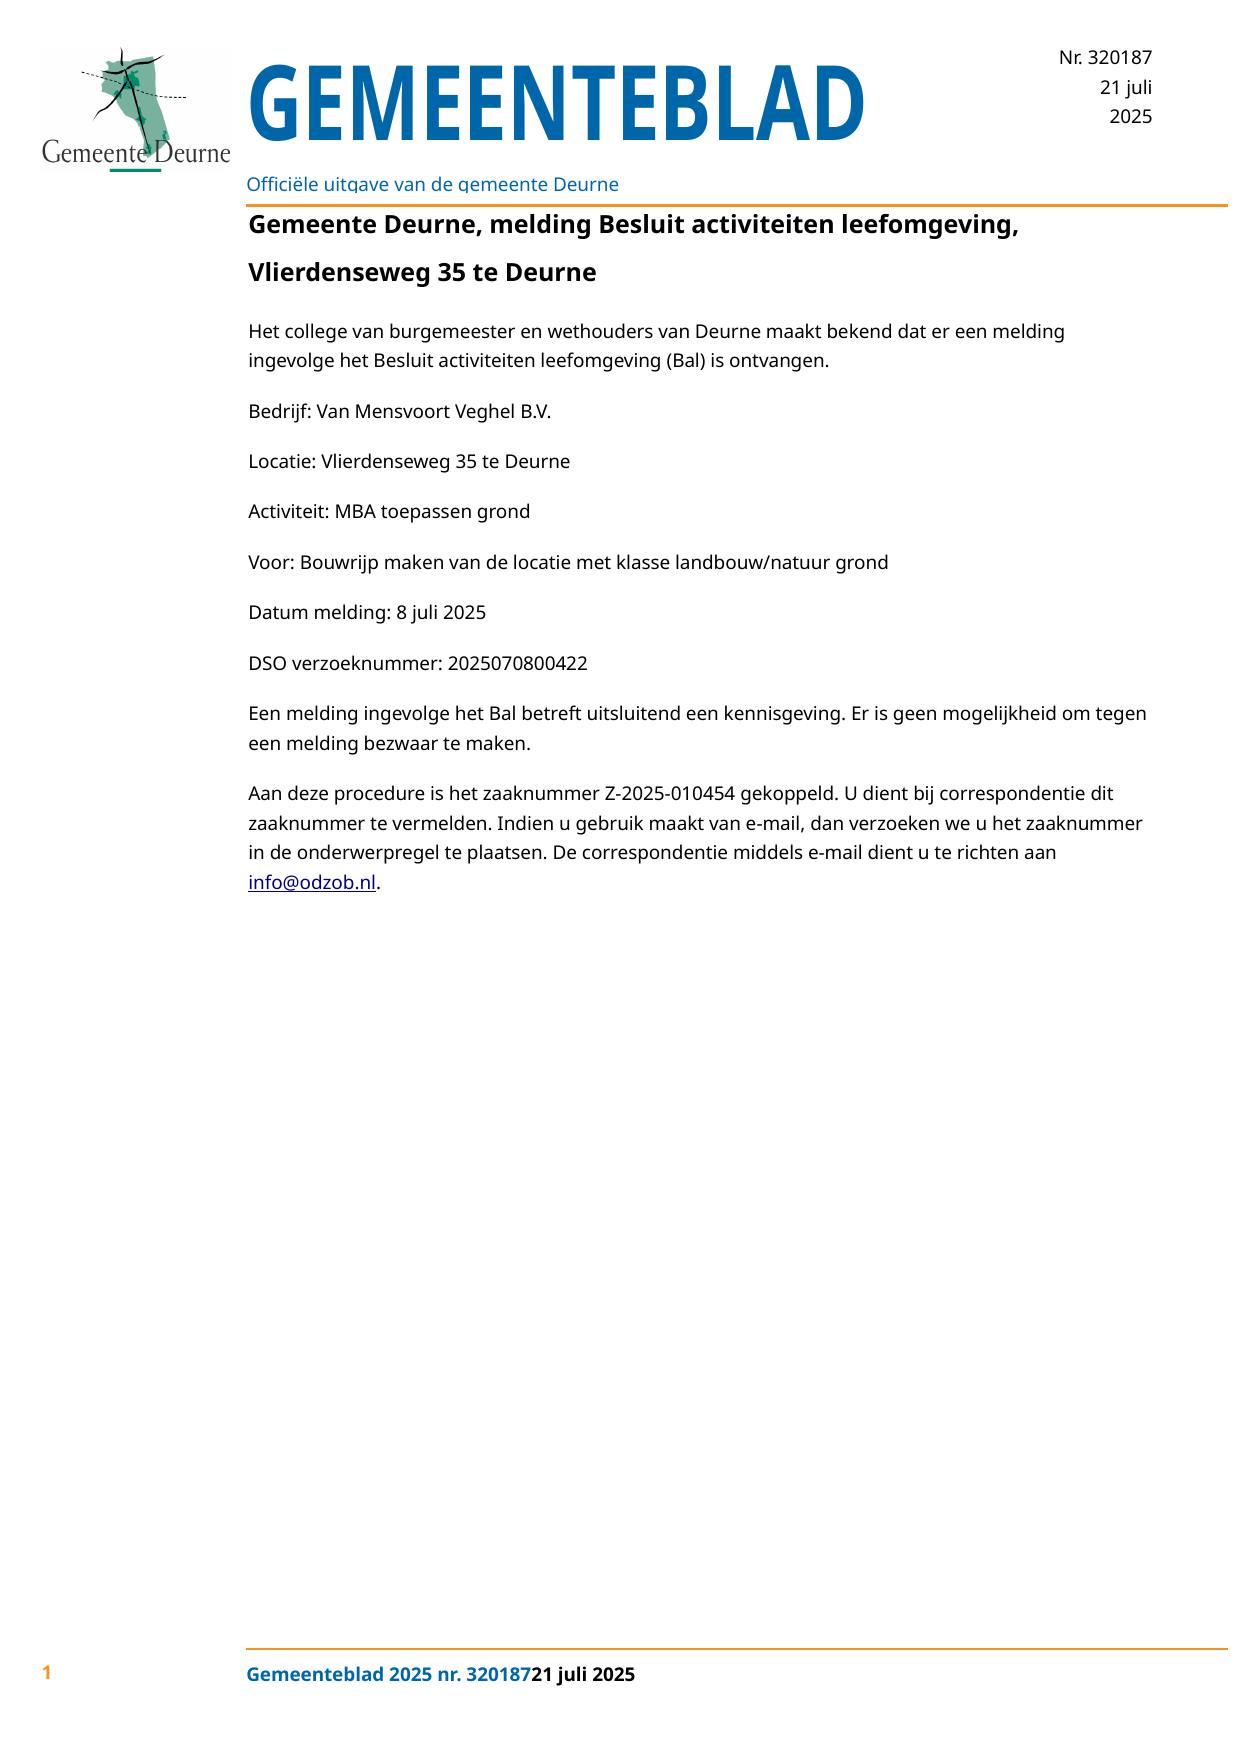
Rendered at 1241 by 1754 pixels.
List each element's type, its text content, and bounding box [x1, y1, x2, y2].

text DSO verzoeknummer: 2025070800422 [248, 650, 1152, 676]
text Bedrijf: Van Mensvoort Veghel B.V. [248, 398, 1152, 424]
text Gemeente Deurne, melding Besluit activiteiten leefomgeving, Vlierdenseweg 35​ te Deurne [248, 207, 1152, 288]
text Een melding ingevolge het Bal betreft uitsluitend een kennisgeving. Er is geen mogelijkheid om tegen een melding bezwaar te maken. [248, 700, 1152, 756]
text Datum melding: 8 juli 2025 [248, 599, 1152, 625]
text Voor: Bouwrijp maken van de locatie met klasse landbouw/natuur grond [248, 549, 1152, 575]
text Locatie: Vlierdenseweg 35​ te Deurne [248, 448, 1152, 474]
text Aan deze procedure is het zaaknummer Z-2025-010454 gekoppeld. U dient bij correspondentie dit zaaknummer te vermelden. Indien u gebruik maakt van e-mail, dan verzoeken we u het zaaknummer in de onderwerpregel te plaatsen. De correspondentie middels e-mail dient u te richten aan info@odzob.nl. [248, 780, 1152, 895]
text Activiteit: MBA toepassen grond [248, 499, 1152, 524]
picture [41, 47, 231, 172]
text Het college van burgemeester en wethouders van Deurne maakt bekend dat er een melding ingevolge het Besluit activiteiten leefomgeving (Bal) is ontvangen. [248, 318, 1152, 373]
